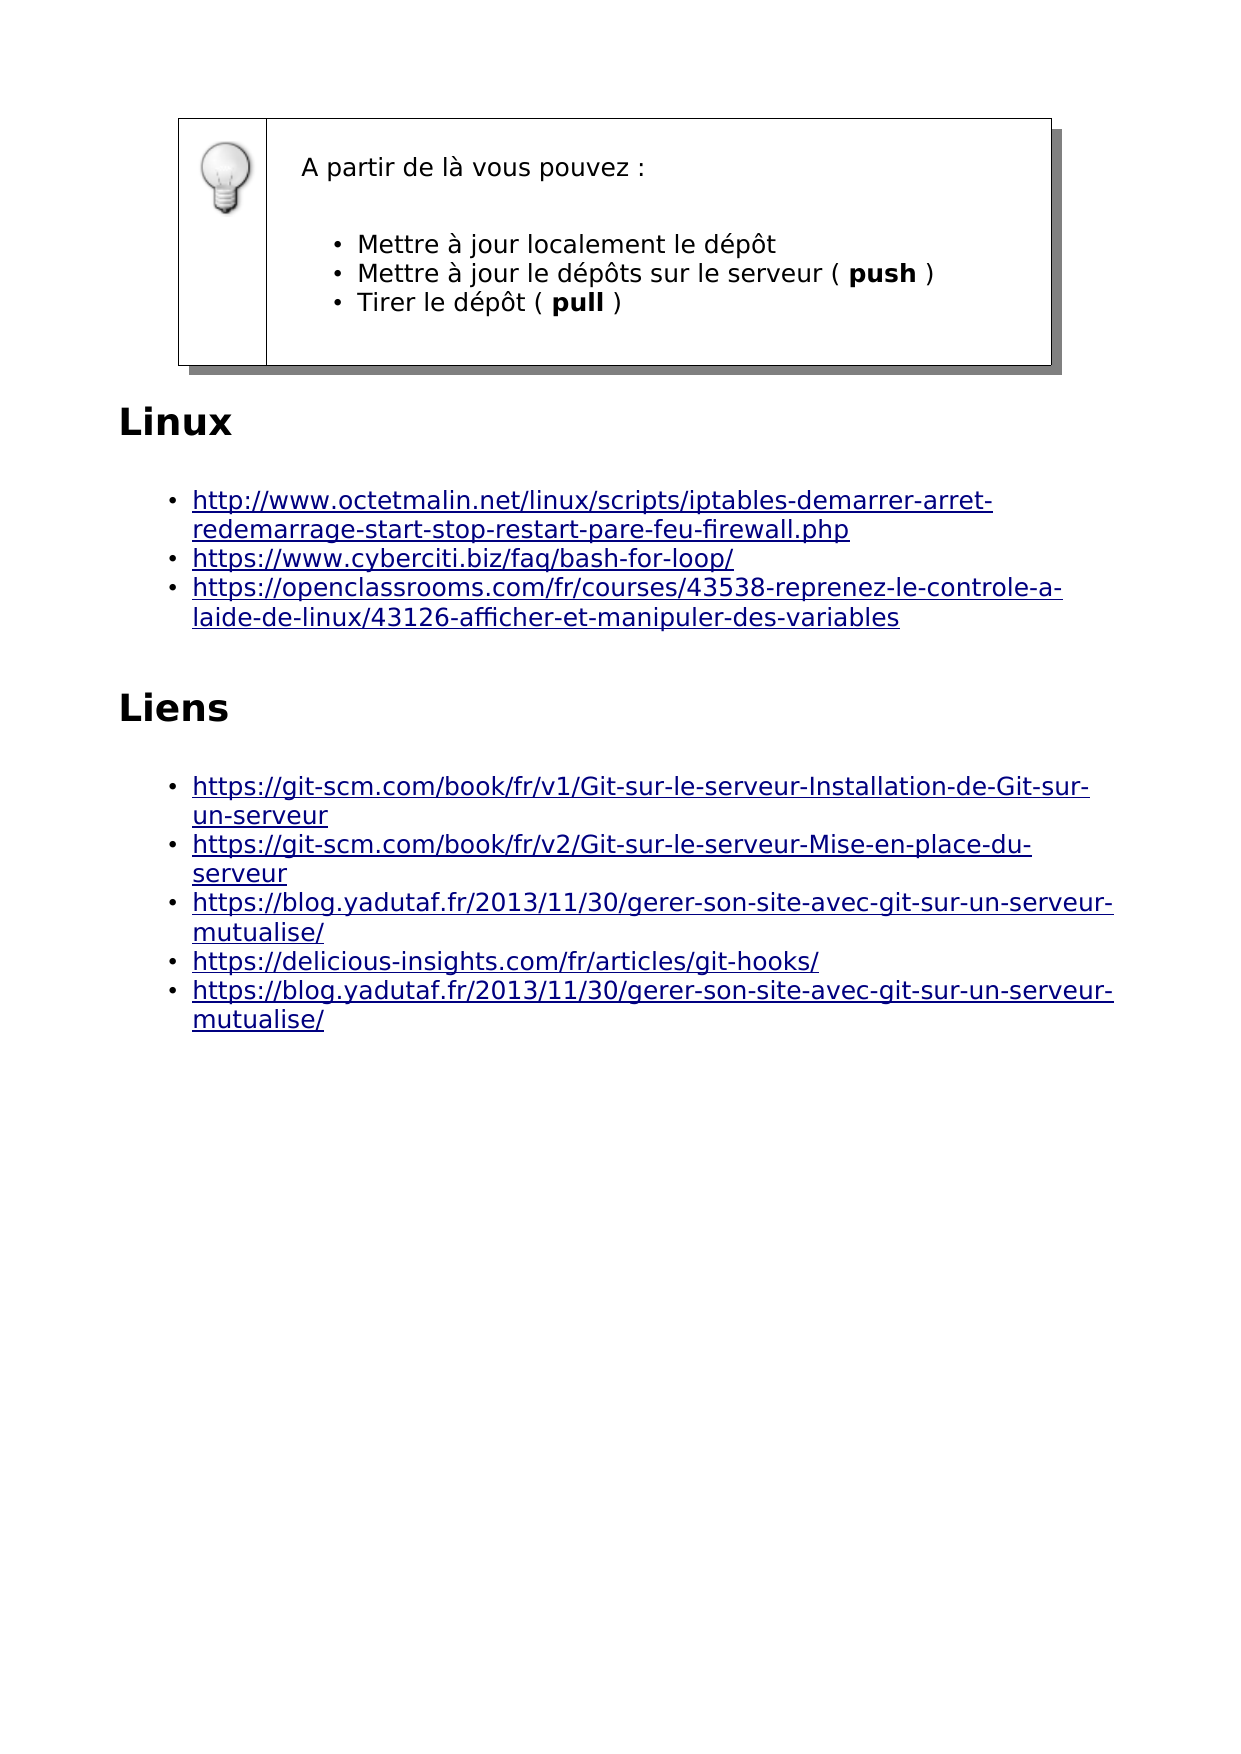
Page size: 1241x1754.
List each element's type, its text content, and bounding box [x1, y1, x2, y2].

list https://delicious-insights.com/fr/articles/git-hooks/ [177, 947, 1122, 976]
picture [190, 141, 266, 217]
list https://blog.yadutaf.fr/2013/11/30/gerer-son-site-avec-git-sur-un-serveur-mutualise/ [177, 976, 1122, 1034]
list https://git-scm.com/book/fr/v2/Git-sur-le-serveur-Mise-en-place-du-serveur [177, 830, 1122, 889]
subtitle Linux [118, 400, 1122, 444]
table_header [179, 119, 266, 365]
list http://www.octetmalin.net/linux/scripts/iptables-demarrer-arret-redemarrage-start-stop-restart-pare-feu-firewall.php [177, 486, 1122, 544]
list https://git-scm.com/book/fr/v1/Git-sur-le-serveur-Installation-de-Git-sur-un-serveur [177, 772, 1122, 830]
list https://blog.yadutaf.fr/2013/11/30/gerer-son-site-avec-git-sur-un-serveur-mutualise/ [177, 889, 1122, 947]
subtitle Liens [118, 686, 1122, 730]
list https://openclassrooms.com/fr/courses/43538-reprenez-le-controle-a-laide-de-linux/43126-afficher-et-manipuler-des-variables [177, 573, 1122, 632]
list https://www.cyberciti.biz/faq/bash-for-loop/ [177, 544, 1122, 573]
table_header A partir de là vous pouvez : Mettre à jour localement le dépôt Mettre à jour le dépôts sur le serveur ( push ) Tirer le dépôt ( pull ) [267, 119, 1051, 365]
